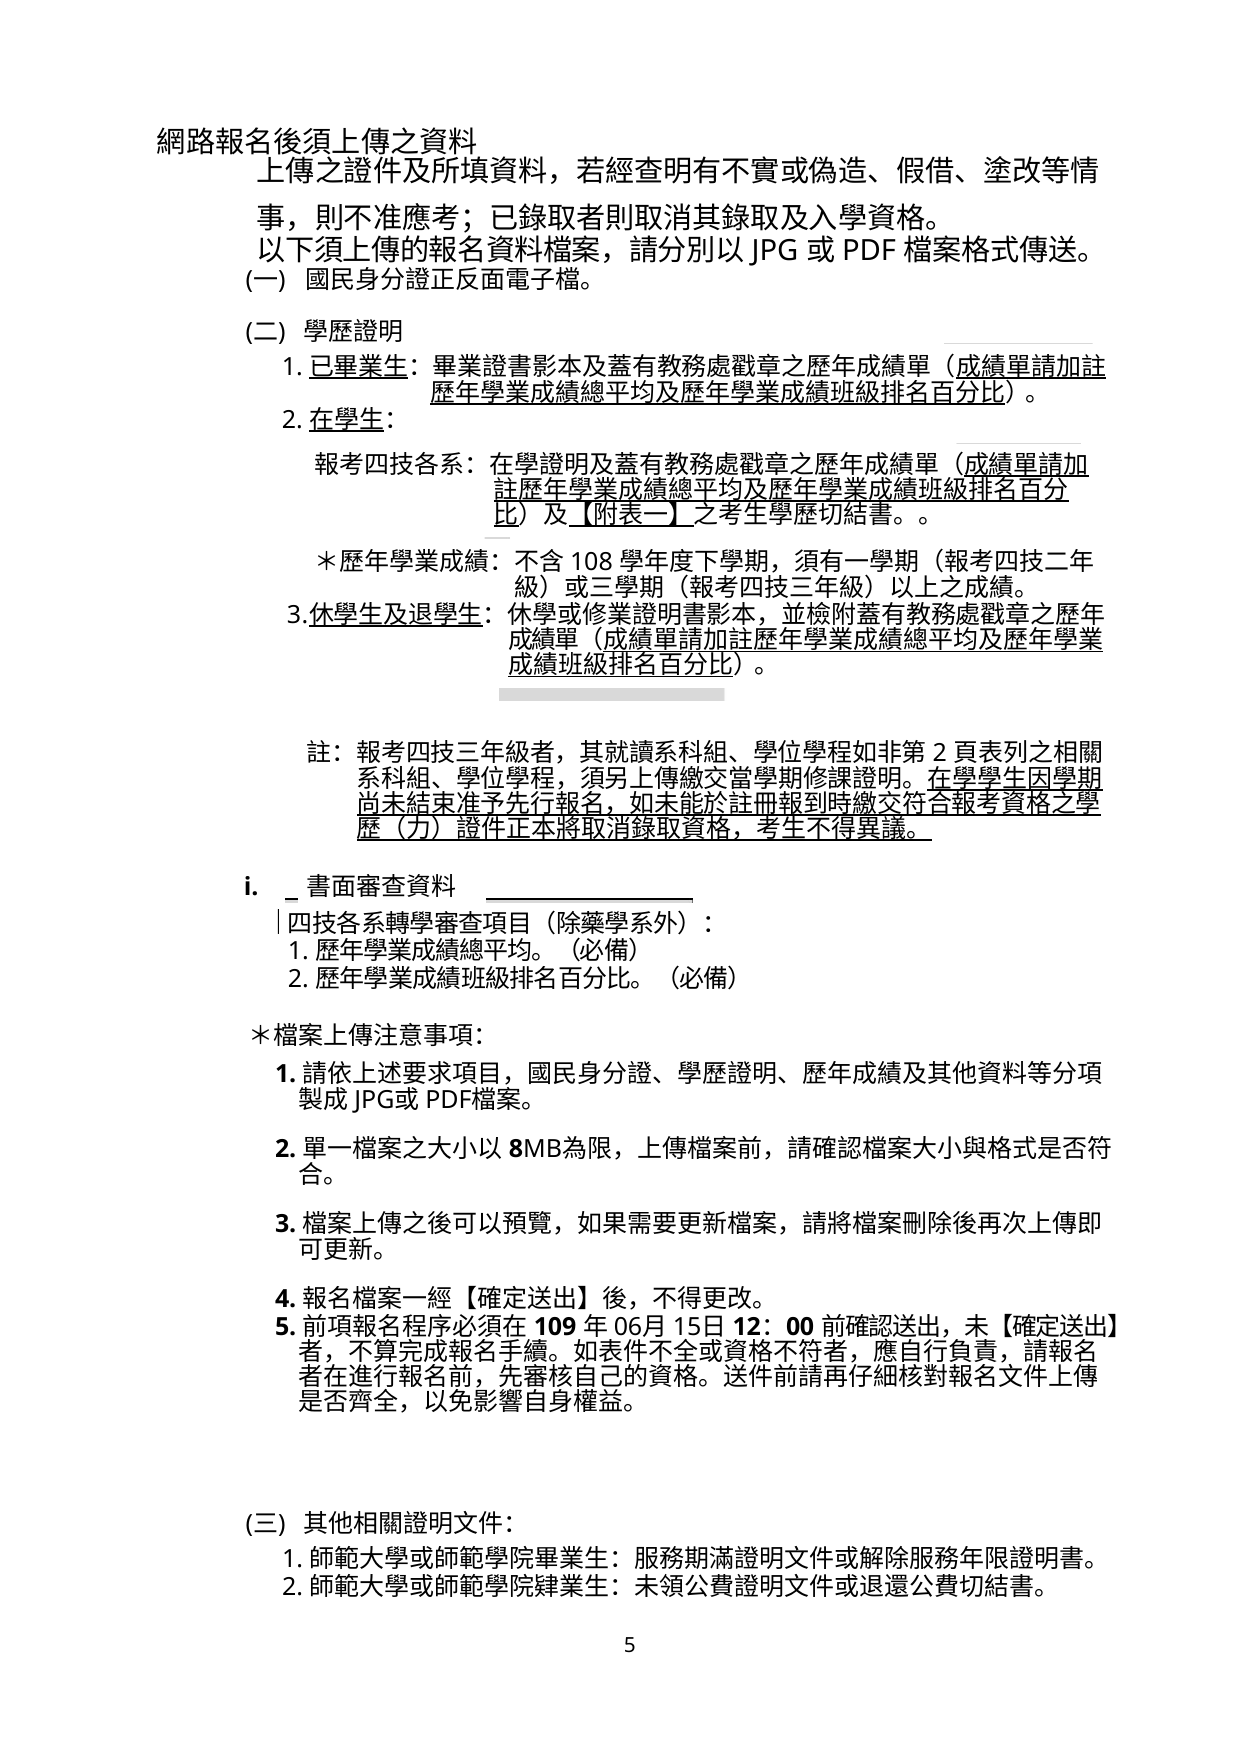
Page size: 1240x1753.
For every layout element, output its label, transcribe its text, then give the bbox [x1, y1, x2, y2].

text (二) 學歷證明 [245, 318, 424, 346]
text 註：報考四技三年級者，其就讀系科組、學位學程如非第 2 頁表列之相關 [307, 740, 1203, 767]
text 製成 JPG或 PDF檔案。 [298, 1088, 1205, 1113]
text (一) 國民身分證正反面電子檔。 [245, 267, 1221, 294]
text ＊歷年學業成績：不含 108 學年度下學期，須有一學期（報考四技二年 [314, 548, 1211, 576]
text 5 [624, 1634, 648, 1657]
text 註歷年學業成績總平均及歷年學業成績班級排名百分 [771, 478, 806, 500]
text 者在進行報名前，先審核自己的資格。送件前請再仔細核對報名文件上傳 [298, 1366, 1223, 1391]
text 2. 單一檔案之大小以 8MB為限，上傳檔案前，請確認檔案大小與格式是否符 [275, 1135, 1205, 1163]
text 尚未結束准予先行報名，如未能於註冊報到時繳交符合報考資格之學 [632, 792, 665, 814]
text 1. 請依上述要求項目，國民身分證、學歷證明、歷年成績及其他資料等分項 [275, 1060, 1205, 1088]
text 級）或三學期（報考四技三年級）以上之成績。 [514, 576, 1211, 601]
text 1. 歷年學業成績總平均。（必備） [288, 937, 809, 965]
text 註歷年學業成績總平均及歷年學業成績班級排名百分 [521, 478, 556, 500]
text 系科組、學位學程，須另上傳繳交當學期修課證明。在學學生因學期 [357, 767, 939, 792]
text 註歷年學業成績總平均及歷年學業成績班級排名百分 [988, 478, 1011, 500]
text 歷（力）證件正本將取消錄取資格，考生不得異議。 [357, 817, 1203, 842]
text 註歷年學業成績總平均及歷年學業成績班級排名百分 [884, 478, 931, 500]
text 合。 [298, 1163, 1205, 1188]
text 3. 檔案上傳之後可以預覽，如果需要更新檔案，請將檔案刪除後再次上傳即 [275, 1210, 1205, 1238]
text 尚未結束准予先行報名，如未能於註冊報到時繳交符合報考資格之學 [667, 792, 712, 814]
picture [486, 898, 693, 903]
text 系科組、學位學程，須另上傳繳交當學期修課證明。在學學生因學期 [1090, 767, 1203, 792]
text 者，不算完成報名手續。如表件不全或資格不符者，應自行負責，請報名 [298, 1341, 1223, 1366]
text 註歷年學業成績總平均及歷年學業成績班級排名百分 [634, 478, 739, 500]
text 上傳之證件及所填資料，若經查明有不實或偽造、假借、塗改等情 [257, 158, 1226, 188]
text 1. 師範大學或師範學院畢業生：服務期滿證明文件或解除服務年限證明書。 [282, 1545, 1213, 1573]
text 5. 前項報名程序必須在 109 年 06月 15日 12：00 前確認送出，未【確定送出】 [275, 1313, 1223, 1341]
text 報考四技各系：在學證明及蓋有教務處戳章之歷年成績單（成績單請加 [1005, 453, 1188, 478]
text 註歷年學業成績總平均及歷年學業成績班級排名百分 [606, 478, 632, 500]
text (三) 其他相關證明文件： [245, 1510, 554, 1538]
text 尚未結束准予先行報名，如未能於註冊報到時繳交符合報考資格之學 [394, 792, 442, 814]
text 尚未結束准予先行報名，如未能於註冊報到時繳交符合報考資格之學 [966, 792, 994, 814]
text 註歷年學業成績總平均及歷年學業成績班級排名百分 [881, 478, 1188, 503]
text 註歷年學業成績總平均及歷年學業成績班級排名百分 [1004, 478, 1029, 500]
text 註歷年學業成績總平均及歷年學業成績班級排名百分 [493, 478, 521, 500]
text 註歷年學業成績總平均及歷年學業成績班級排名百分 [551, 478, 605, 500]
text 尚未結束准予先行報名，如未能於註冊報到時繳交符合報考資格之學 [872, 792, 920, 814]
picture [499, 688, 1093, 701]
text 尚未結束准予先行報名，如未能於註冊報到時繳交符合報考資格之學 [591, 792, 635, 814]
text 書面審查資料 [307, 875, 477, 900]
text 可更新。 [298, 1238, 1205, 1263]
text 尚未結束准予先行報名，如未能於註冊報到時繳交符合報考資格之學 [518, 792, 564, 814]
text 註歷年學業成績總平均及歷年學業成績班級排名百分 [928, 478, 956, 500]
text 2. 在學生： [282, 406, 1207, 434]
text 2. 歷年學業成績班級排名百分比。（必備） [288, 965, 809, 993]
text 尚未結束准予先行報名，如未能於註冊報到時繳交符合報考資格之學 [570, 792, 598, 814]
text 報考四技各系：在學證明及蓋有教務處戳章之歷年成績單（成績單請加 [980, 453, 1068, 475]
text 2. 師範大學或師範學院肄業生：未領公費證明文件或退還公費切結書。 [282, 1573, 1213, 1601]
text 四技各系轉學審查項目（除藥學系外）： [288, 912, 809, 937]
text 系科組、學位學程，須另上傳繳交當學期修課證明。在學學生因學期 [1050, 767, 1081, 789]
text ＊檔案上傳注意事項： [248, 1025, 518, 1050]
text 尚未結束准予先行報名，如未能於註冊報到時繳交符合報考資格之學 [918, 792, 960, 814]
text 尚未結束准予先行報名，如未能於註冊報到時繳交符合報考資格之學 [709, 792, 787, 814]
text 比）及【附表一】之考生學歷切結書。。 [493, 503, 1188, 528]
text 註歷年學業成績總平均及歷年學業成績班級排名百分 [801, 478, 855, 500]
text 尚未結束准予先行報名，如未能於註冊報到時繳交符合報考資格之學 [902, 792, 1203, 817]
text 1. 已畢業生：畢業證書影本及蓋有教務處戳章之歷年成績單（成績單請加註 [282, 353, 1207, 381]
text 成績班級排名百分比）。 [508, 654, 1211, 679]
text 以下須上傳的報名資料檔案，請分別以 JPG 或 PDF 檔案格式傳送。 [257, 234, 1221, 267]
text 系科組、學位學程，須另上傳繳交當學期修課證明。在學學生因學期 [934, 767, 1029, 789]
text 是否齊全，以免影響自身權益。 [298, 1391, 1223, 1416]
text 註歷年學業成績總平均及歷年學業成績班級排名百分 [1031, 478, 1052, 500]
text 尚未結束准予先行報名，如未能於註冊報到時繳交符合報考資格之學 [985, 792, 1016, 814]
text 尚未結束准予先行報名，如未能於註冊報到時繳交符合報考資格之學 [467, 792, 497, 814]
text 事，則不准應考；已錄取者則取消其錄取及入學資格。 [257, 205, 1221, 234]
text 註歷年學業成績總平均及歷年學業成績班級排名百分 [856, 478, 882, 500]
text 報考四技各系：在學證明及蓋有教務處戳章之歷年成績單（成績單請加 [314, 453, 978, 478]
text 網路報名後須上傳之資料 [157, 129, 1226, 158]
text 註歷年學業成績總平均及歷年學業成績班級排名百分 [733, 478, 756, 500]
text 尚未結束准予先行報名，如未能於註冊報到時繳交符合報考資格之學 [793, 792, 846, 814]
text 3.休學生及退學生：休學或修業證明書影本，並檢附蓋有教務處戳章之歷年 [287, 601, 1211, 629]
text 歷年學業成績總平均及歷年學業成績班級排名百分比）。 [430, 381, 1207, 406]
picture [285, 898, 298, 903]
text 4. 報名檔案一經【確定送出】後，不得更改。 [275, 1285, 1223, 1313]
text i. [243, 873, 276, 901]
text 成績單（成績單請加註歷年學業成績總平均及歷年學業 [508, 629, 1211, 654]
